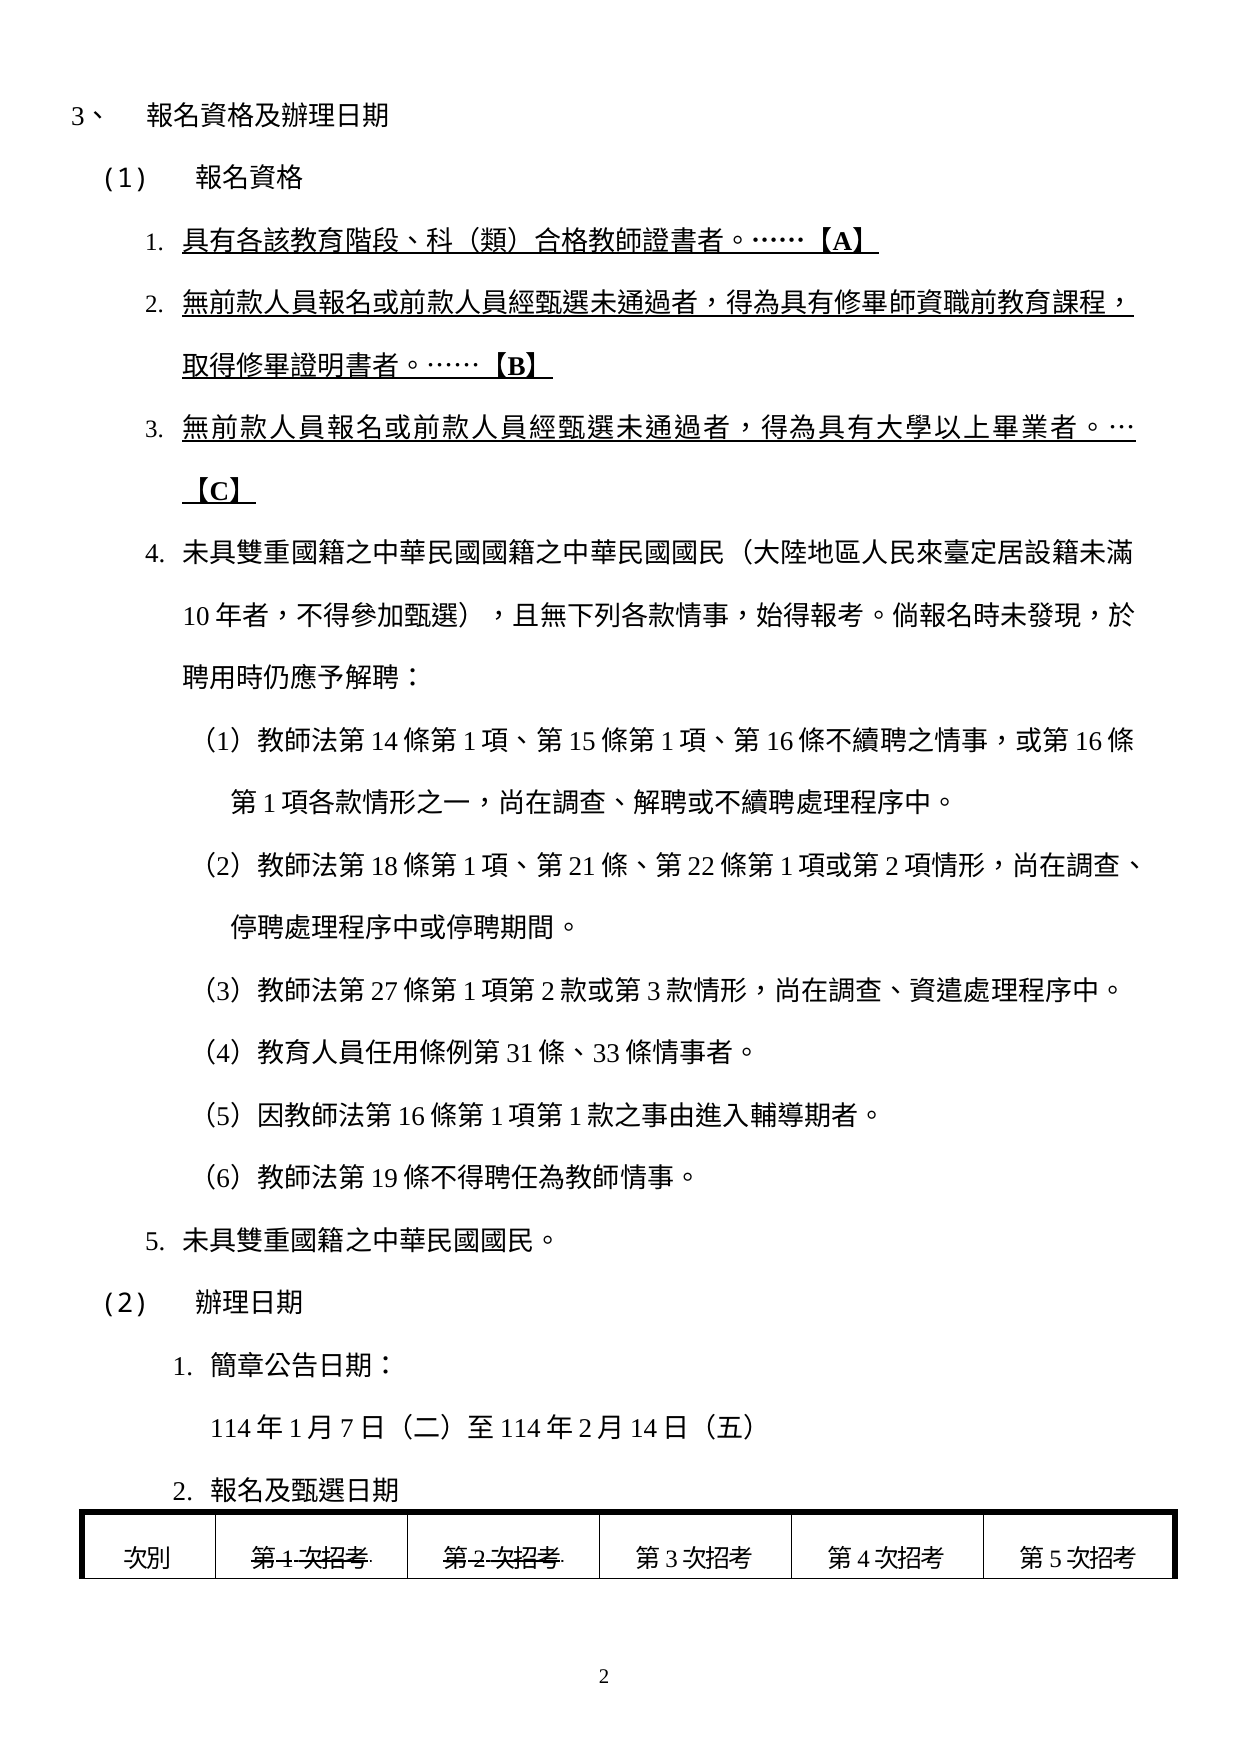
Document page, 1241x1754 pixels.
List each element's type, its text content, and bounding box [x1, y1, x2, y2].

text （6）教師法第19條不得聘任為教師情事。 [189, 1134, 1137, 1197]
table_header 第5次招考 [984, 1515, 1172, 1578]
list 未具雙重國籍之中華民國國民。 [145, 1197, 1137, 1259]
list 報名資格 [100, 134, 1137, 197]
table_header 第4次招考 [792, 1515, 983, 1578]
text （2）教師法第18條第1項、第21條、第22條第1項或第2項情形，尚在調查、停聘處理程序中或停聘期間。 [189, 822, 1137, 947]
text （3）教師法第27條第1項第2款或第3款情形，尚在調查、資遣處理程序中。 [189, 947, 1137, 1009]
table_header 次別 [85, 1515, 215, 1578]
table_header 第2次招考 [408, 1515, 599, 1578]
list 未具雙重國籍之中華民國國籍之中華民國國民（大陸地區人民來臺定居設籍未滿10年者，不得參加甄選），且無下列各款情事，始得報考。倘報名時未發現，於聘用時仍應予解聘： [145, 509, 1137, 697]
list 具有各該教育階段、科（類）合格教師證書者。……【A】 [145, 197, 1137, 259]
text （1）教師法第14條第1項、第15條第1項、第16條不續聘之情事，或第16條第1項各款情形之一，尚在調查、解聘或不續聘處理程序中。 [189, 697, 1137, 822]
list 無前款人員報名或前款人員經甄選未通過者，得為具有大學以上畢業者。…【C】 [145, 384, 1137, 509]
table_header 第1次招考 [216, 1515, 407, 1578]
list 無前款人員報名或前款人員經甄選未通過者，得為具有修畢師資職前教育課程，取得修畢證明書者。……【B】 [145, 259, 1137, 384]
text （5）因教師法第16條第1項第1款之事由進入輔導期者。 [189, 1072, 1137, 1134]
list 報名及甄選日期 [172, 1447, 1137, 1509]
list 辦理日期 [100, 1259, 1137, 1322]
list 簡章公告日期： 114年1月7日（二）至114年2月14日（五） [172, 1322, 1137, 1447]
text （4）教育人員任用條例第31條、33條情事者。 [189, 1009, 1137, 1072]
list 報名資格及辦理日期 [71, 72, 1137, 134]
table_header 第3次招考 [600, 1515, 791, 1578]
